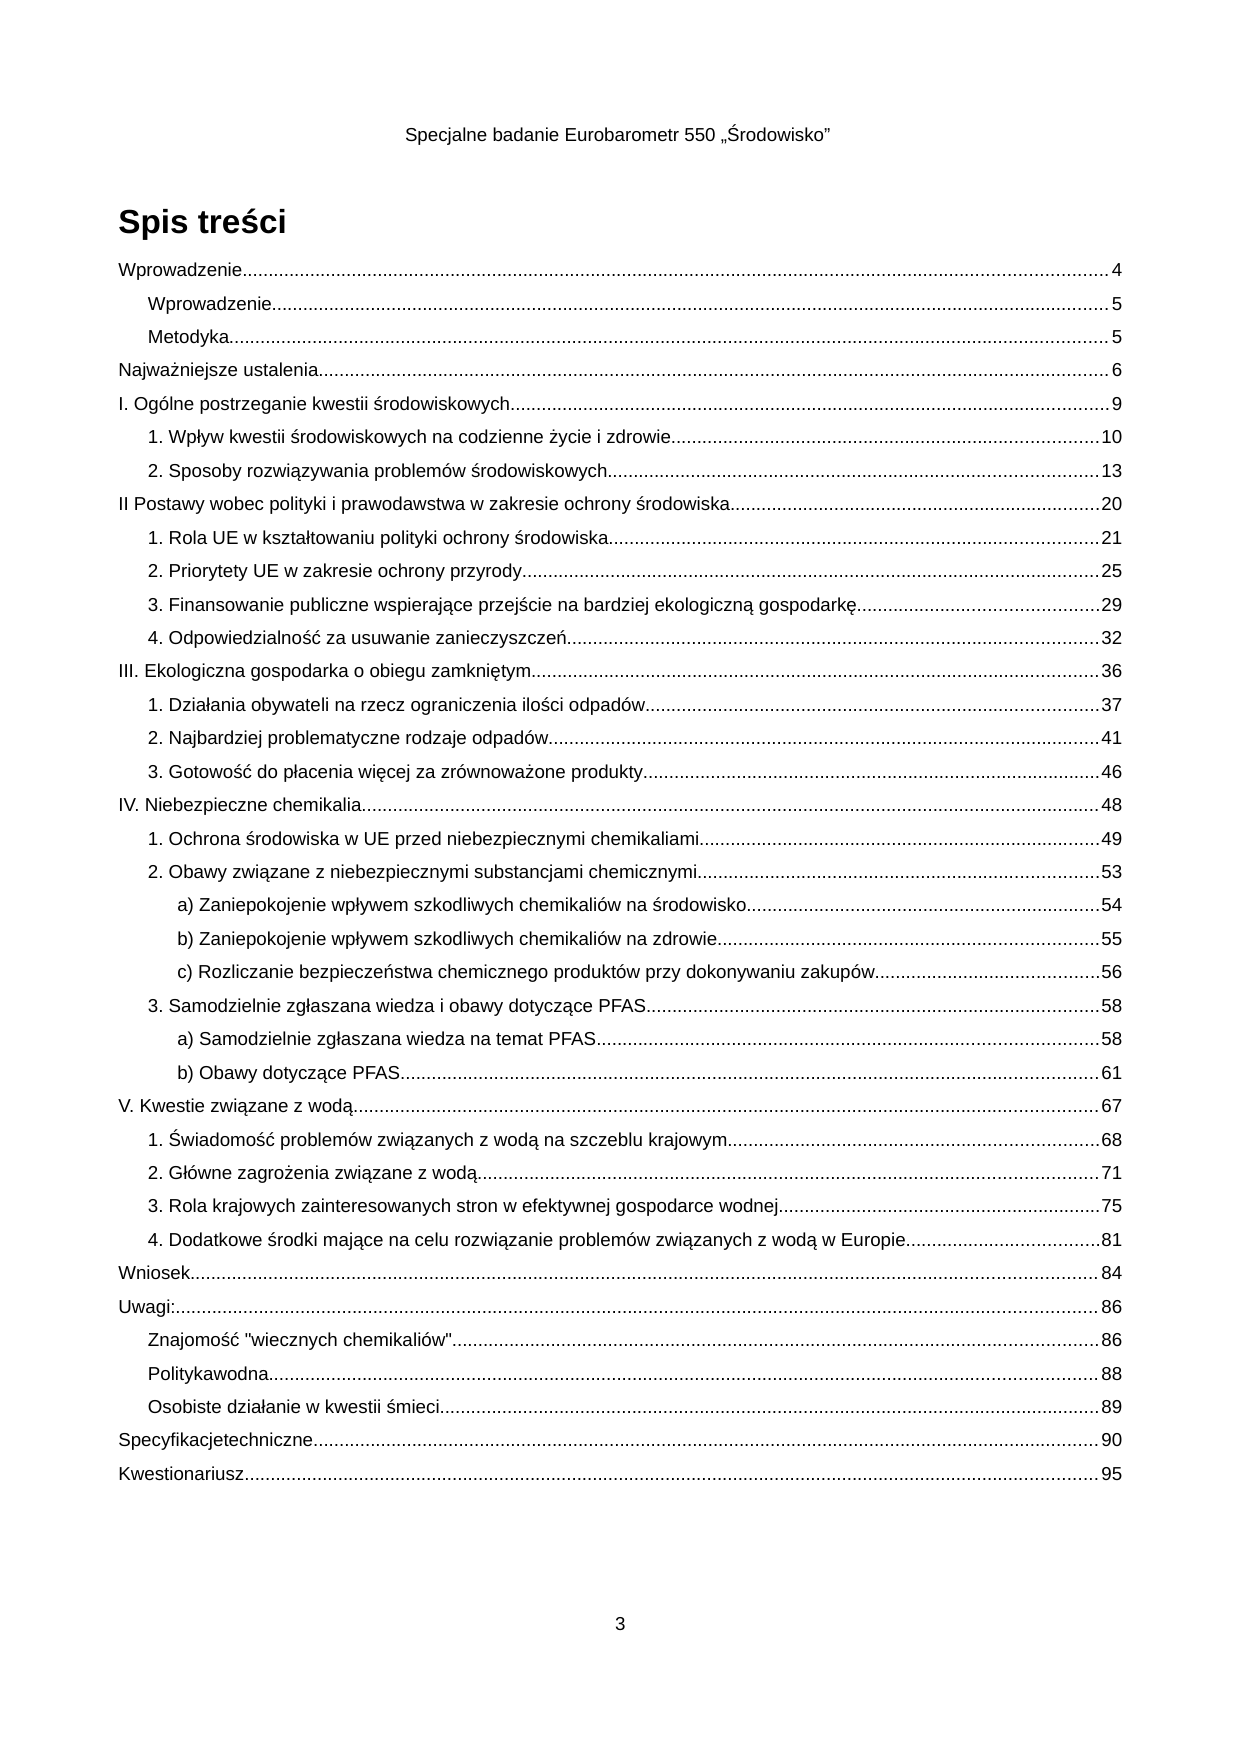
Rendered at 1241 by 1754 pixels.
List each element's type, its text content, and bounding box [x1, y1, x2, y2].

text Najważniejsze ustalenia 6 [118, 359, 1122, 381]
text V. Kwestie związane z wodą 67 [118, 1095, 1122, 1116]
text 2. Najbardziej problematyczne rodzaje odpadów 41 [148, 727, 1122, 749]
text 2. Sposoby rozwiązywania problemów środowiskowych 13 [148, 459, 1122, 481]
text Wniosek 84 [118, 1262, 1122, 1284]
text a) Samodzielnie zgłaszana wiedza na temat PFAS 58 [177, 1028, 1122, 1049]
text b) Zaniepokojenie wpływem szkodliwych chemikaliów na zdrowie 55 [177, 928, 1122, 949]
text 2. Główne zagrożenia związane z wodą 71 [148, 1162, 1122, 1183]
text III. Ekologiczna gospodarka o obiegu zamkniętym 36 [118, 660, 1122, 682]
text 1. Działania obywateli na rzecz ograniczenia ilości odpadów 37 [148, 694, 1122, 715]
text 4. Odpowiedzialność za usuwanie zanieczyszczeń 32 [148, 627, 1122, 648]
text Znajomość "wiecznych chemikaliów" 86 [148, 1329, 1122, 1351]
text b) Obawy dotyczące PFAS 61 [177, 1061, 1122, 1083]
text 2. Priorytety UE w zakresie ochrony przyrody 25 [148, 560, 1122, 581]
text Uwagi: 86 [118, 1296, 1122, 1317]
text I. Ogólne postrzeganie kwestii środowiskowych 9 [118, 393, 1122, 414]
text a) Zaniepokojenie wpływem szkodliwych chemikaliów na środowisko 54 [177, 894, 1122, 916]
text Osobiste działanie w kwestii śmieci 89 [148, 1396, 1122, 1417]
text 3. Rola krajowych zainteresowanych stron w efektywnej gospodarce wodnej 75 [148, 1195, 1122, 1217]
text IV. Niebezpieczne chemikalia 48 [118, 794, 1122, 816]
text 4. Dodatkowe środki mające na celu rozwiązanie problemów związanych z wodą w Europie 81 [148, 1229, 1122, 1250]
text Wprowadzenie 4 [118, 259, 1122, 281]
text 1. Ochrona środowiska w UE przed niebezpiecznymi chemikaliami 49 [148, 827, 1122, 849]
text 3. Gotowość do płacenia więcej za zrównoważone produkty 46 [148, 761, 1122, 782]
text Kwestionariusz 95 [118, 1463, 1122, 1484]
text 1. Świadomość problemów związanych z wodą na szczeblu krajowym 68 [148, 1128, 1122, 1150]
subtitle Spis treści [118, 202, 1122, 241]
text 2. Obawy związane z niebezpiecznymi substancjami chemicznymi 53 [148, 861, 1122, 882]
text c) Rozliczanie bezpieczeństwa chemicznego produktów przy dokonywaniu zakupów 56 [177, 961, 1122, 983]
text 3. Samodzielnie zgłaszana wiedza i obawy dotyczące PFAS 58 [148, 994, 1122, 1016]
text 3. Finansowanie publiczne wspierające przejście na bardziej ekologiczną gospodarkę 29 [148, 593, 1122, 615]
text Politykawodna 88 [148, 1362, 1122, 1384]
text II Postawy wobec polityki i prawodawstwa w zakresie ochrony środowiska 20 [118, 493, 1122, 514]
text Wprowadzenie 5 [148, 292, 1122, 314]
text Metodyka 5 [148, 326, 1122, 347]
text 1. Wpływ kwestii środowiskowych na codzienne życie i zdrowie 10 [148, 426, 1122, 448]
text 1. Rola UE w kształtowaniu polityki ochrony środowiska 21 [148, 526, 1122, 548]
text Specyfikacjetechniczne 90 [118, 1429, 1122, 1451]
